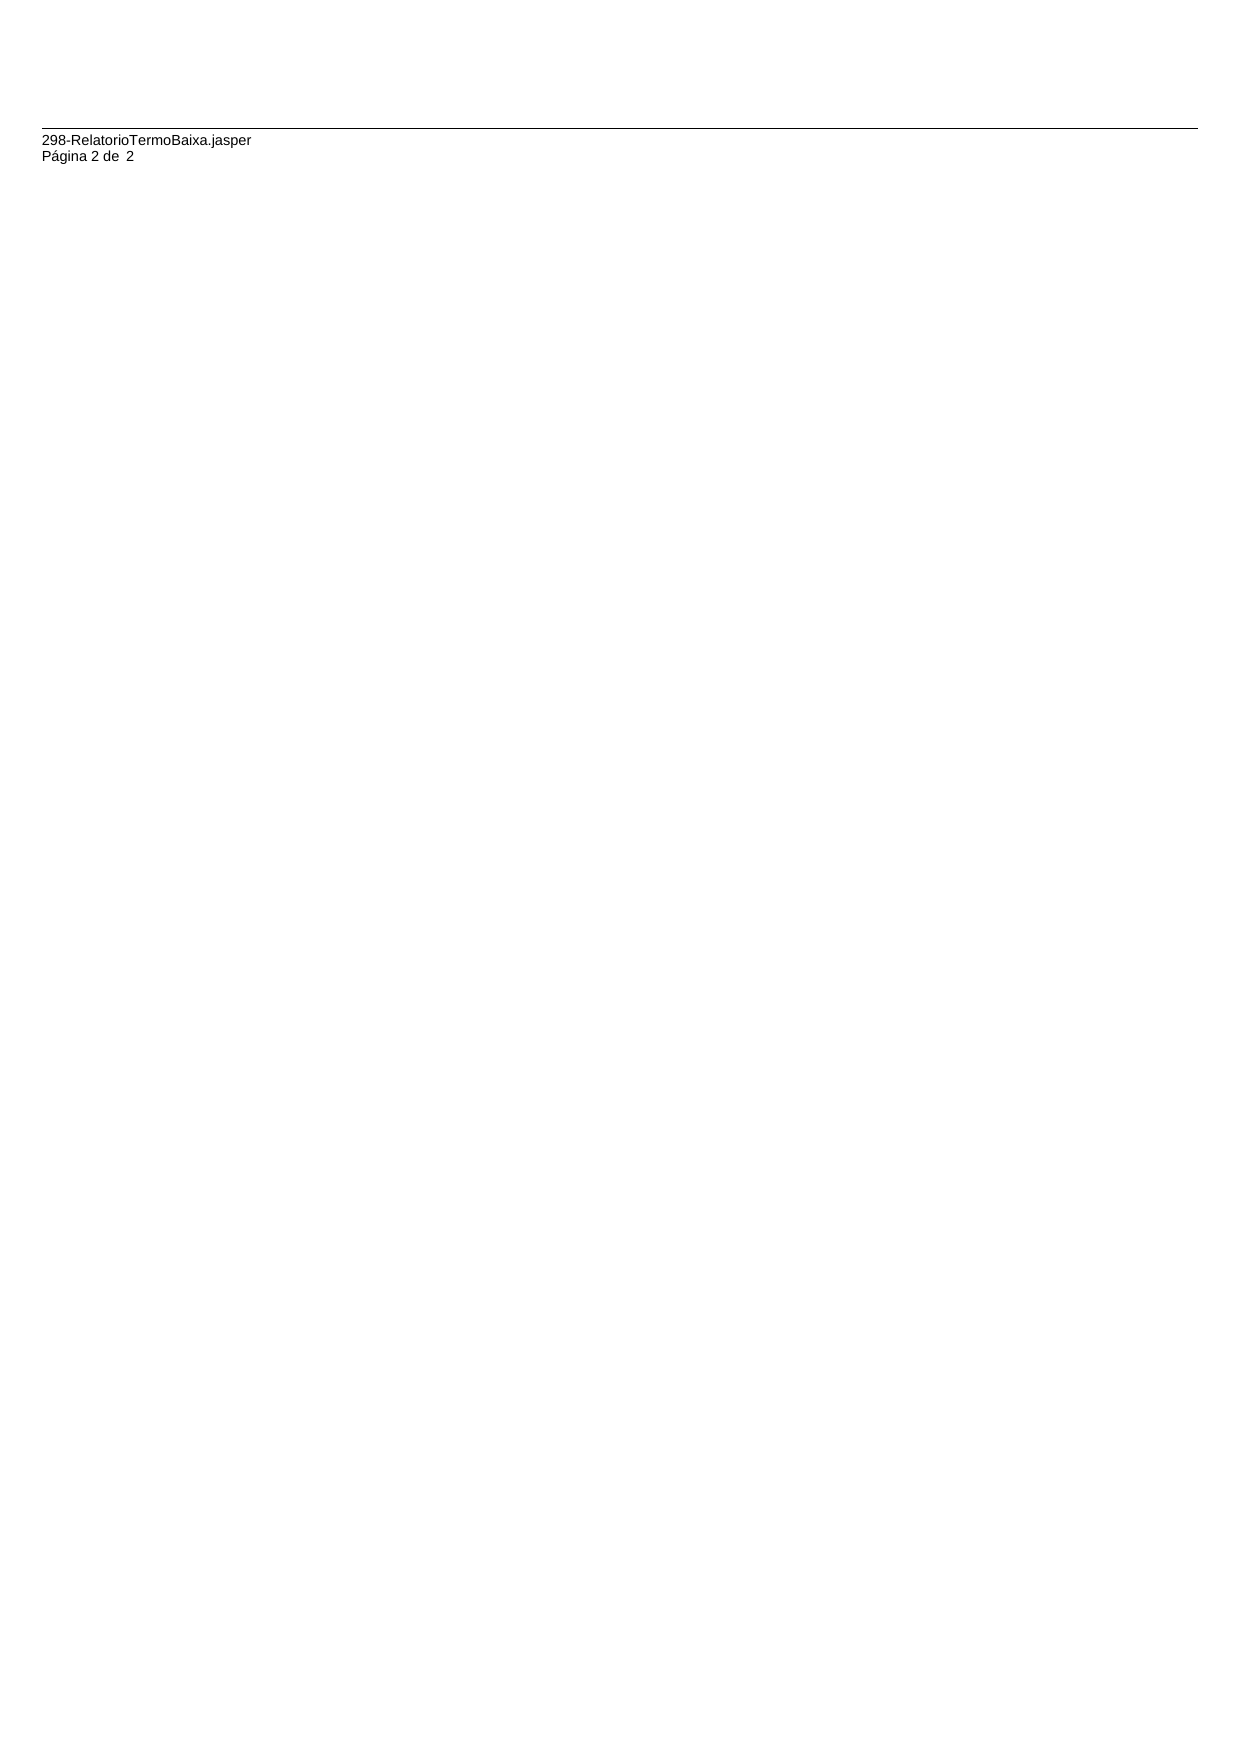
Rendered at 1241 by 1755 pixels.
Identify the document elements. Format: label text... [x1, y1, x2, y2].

text 298-RelatorioTermoBaixa.jasper Página 2 de 2 [42, 131, 286, 165]
